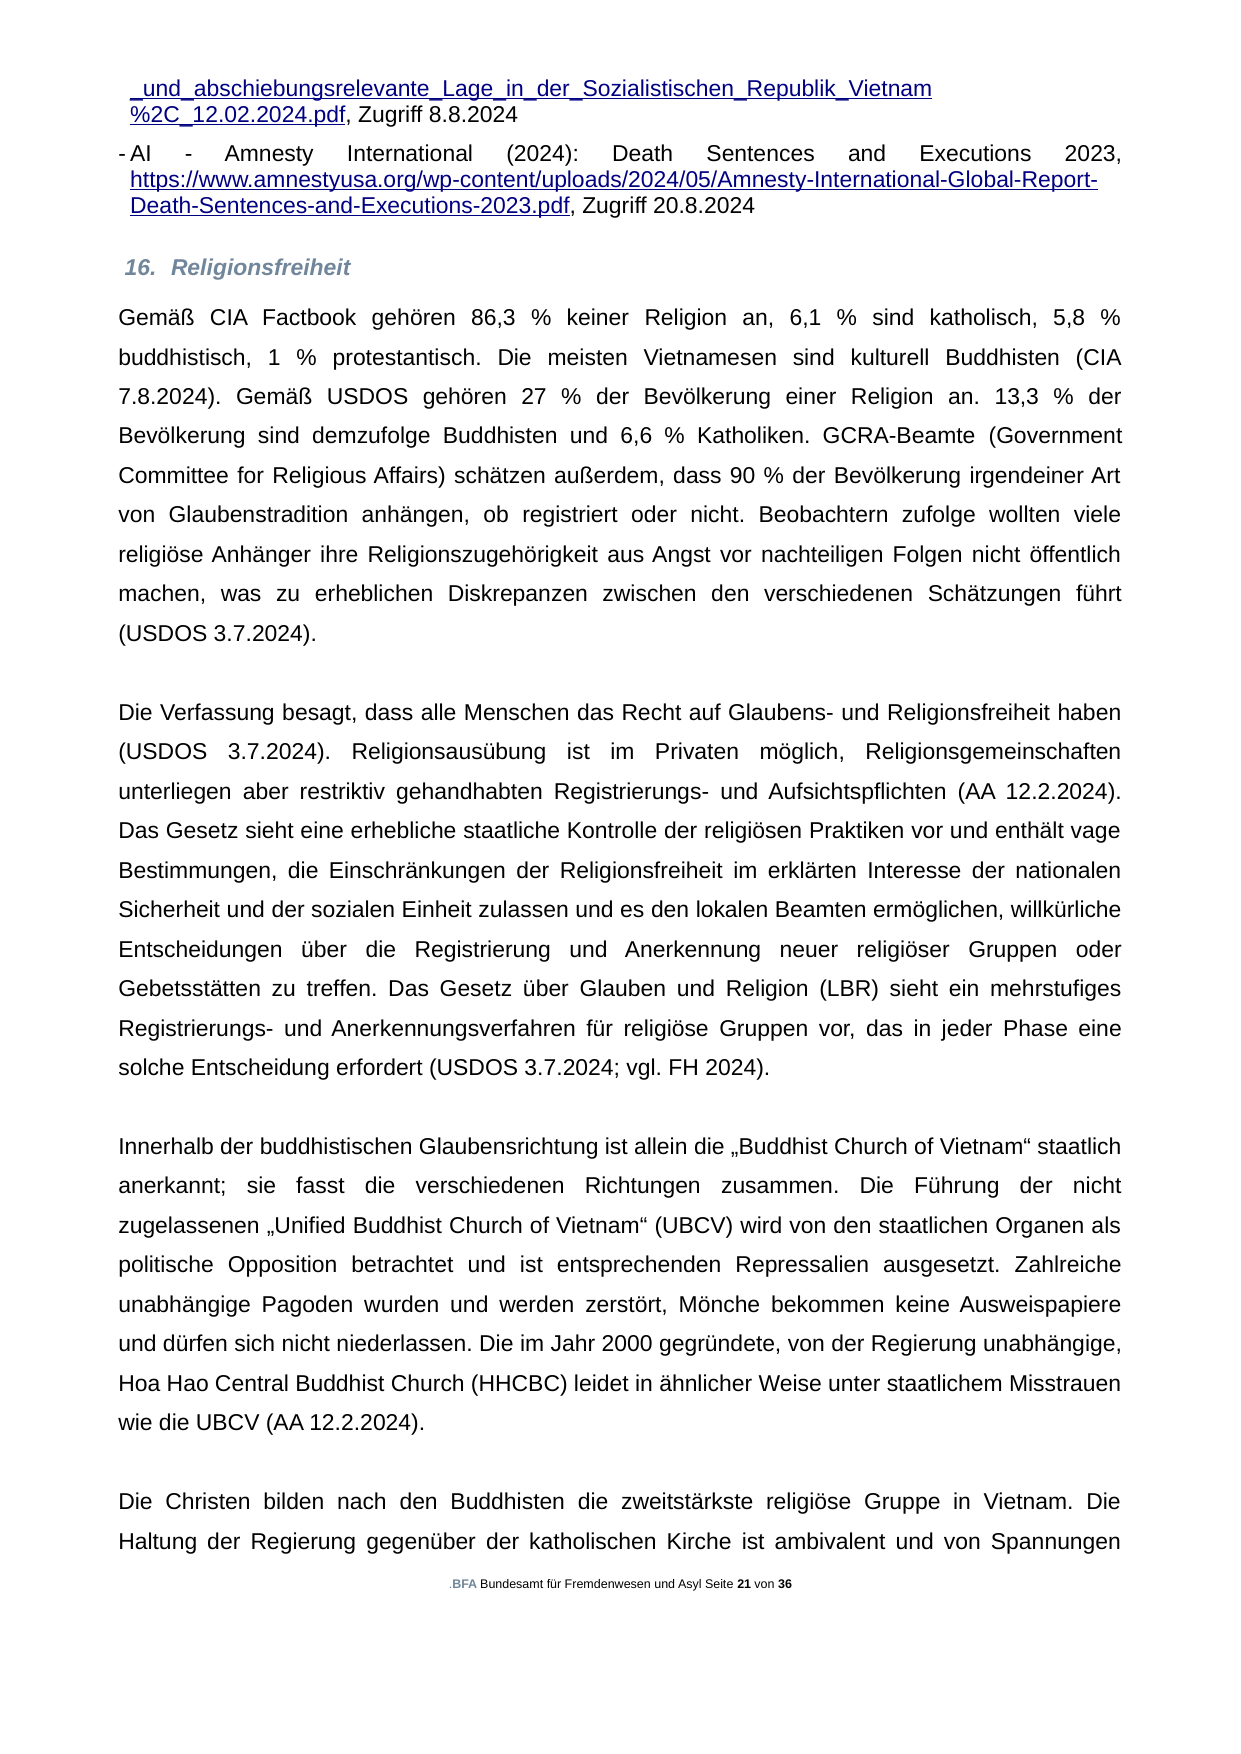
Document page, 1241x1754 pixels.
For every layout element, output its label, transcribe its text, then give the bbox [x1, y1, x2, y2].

list AI - Amnesty International (2024): Death Sentences and Executions 2023, https://www.amnestyusa.org/wp-content/uploads/2024/05/Amnesty-International-Global-Report-Death-Sentences-and-Executions-2023.pdf, Zugriff 20.8.2024 [118, 139, 1122, 218]
text Gemäß CIA Factbook gehören 86,3 % keiner Religion an, 6,1 % sind katholisch, 5,8 % buddhistisch, 1 % protestantisch. Die meisten Vietnamesen sind kulturell Buddhisten (CIA 7.8.2024). Gemäß USDOS gehören 27 % der Bevölkerung einer Religion an. 13,3 % der Bevölkerung sind demzufolge Buddhisten und 6,6 % Katholiken. GCRA-Beamte (Government Committee for Religious Affairs) schätzen außerdem, dass 90 % der Bevölkerung irgendeiner Art von Glaubenstradition anhängen, ob registriert oder nicht. Beobachtern zufolge wollten viele religiöse Anhänger ihre Religionszugehörigkeit aus Angst vor nachteiligen Folgen nicht öffentlich machen, was zu erheblichen Diskrepanzen zwischen den verschiedenen Schätzungen führt (USDOS 3.7.2024). [118, 304, 1122, 646]
subtitle Religionsfreiheit [118, 254, 1112, 280]
text Die Christen bilden nach den Buddhisten die zweitstärkste religiöse Gruppe in Vietnam. Die Haltung der Regierung gegenüber der katholischen Kirche ist ambivalent und von Spannungen [118, 1488, 1122, 1554]
text Innerhalb der buddhistischen Glaubensrichtung ist allein die „Buddhist Church of Vietnam“ staatlich anerkannt; sie fasst die verschiedenen Richtungen zusammen. Die Führung der nicht zugelassenen „Unified Buddhist Church of Vietnam“ (UBCV) wird von den staatlichen Organen als politische Opposition betrachtet und ist entsprechenden Repressalien ausgesetzt. Zahlreiche unabhängige Pagoden wurden und werden zerstört, Mönche bekommen keine Ausweispapiere und dürfen sich nicht niederlassen. Die im Jahr 2000 gegründete, von der Regierung unabhängige, Hoa Hao Central Buddhist Church (HHCBC) leidet in ähnlicher Weise unter staatlichem Misstrauen wie die UBCV (AA 12.2.2024). [118, 1133, 1122, 1436]
list _und_abschiebungsrelevante_Lage_in_der_Sozialistischen_Republik_Vietnam%2C_12.02.2024.pdf, Zugriff 8.8.2024 [118, 75, 1122, 128]
text Die Verfassung besagt, dass alle Menschen das Recht auf Glaubens- und Religionsfreiheit haben (USDOS 3.7.2024). Religionsausübung ist im Privaten möglich, Religionsgemeinschaften unterliegen aber restriktiv gehandhabten Registrierungs- und Aufsichtspflichten (AA 12.2.2024). Das Gesetz sieht eine erhebliche staatliche Kontrolle der religiösen Praktiken vor und enthält vage Bestimmungen, die Einschränkungen der Religionsfreiheit im erklärten Interesse der nationalen Sicherheit und der sozialen Einheit zulassen und es den lokalen Beamten ermöglichen, willkürliche Entscheidungen über die Registrierung und Anerkennung neuer religiöser Gruppen oder Gebetsstätten zu treffen. Das Gesetz über Glauben und Religion (LBR) sieht ein mehrstufiges Registrierungs- und Anerkennungsverfahren für religiöse Gruppen vor, das in jeder Phase eine solche Entscheidung erfordert (USDOS 3.7.2024; vgl. FH 2024). [118, 699, 1122, 1080]
